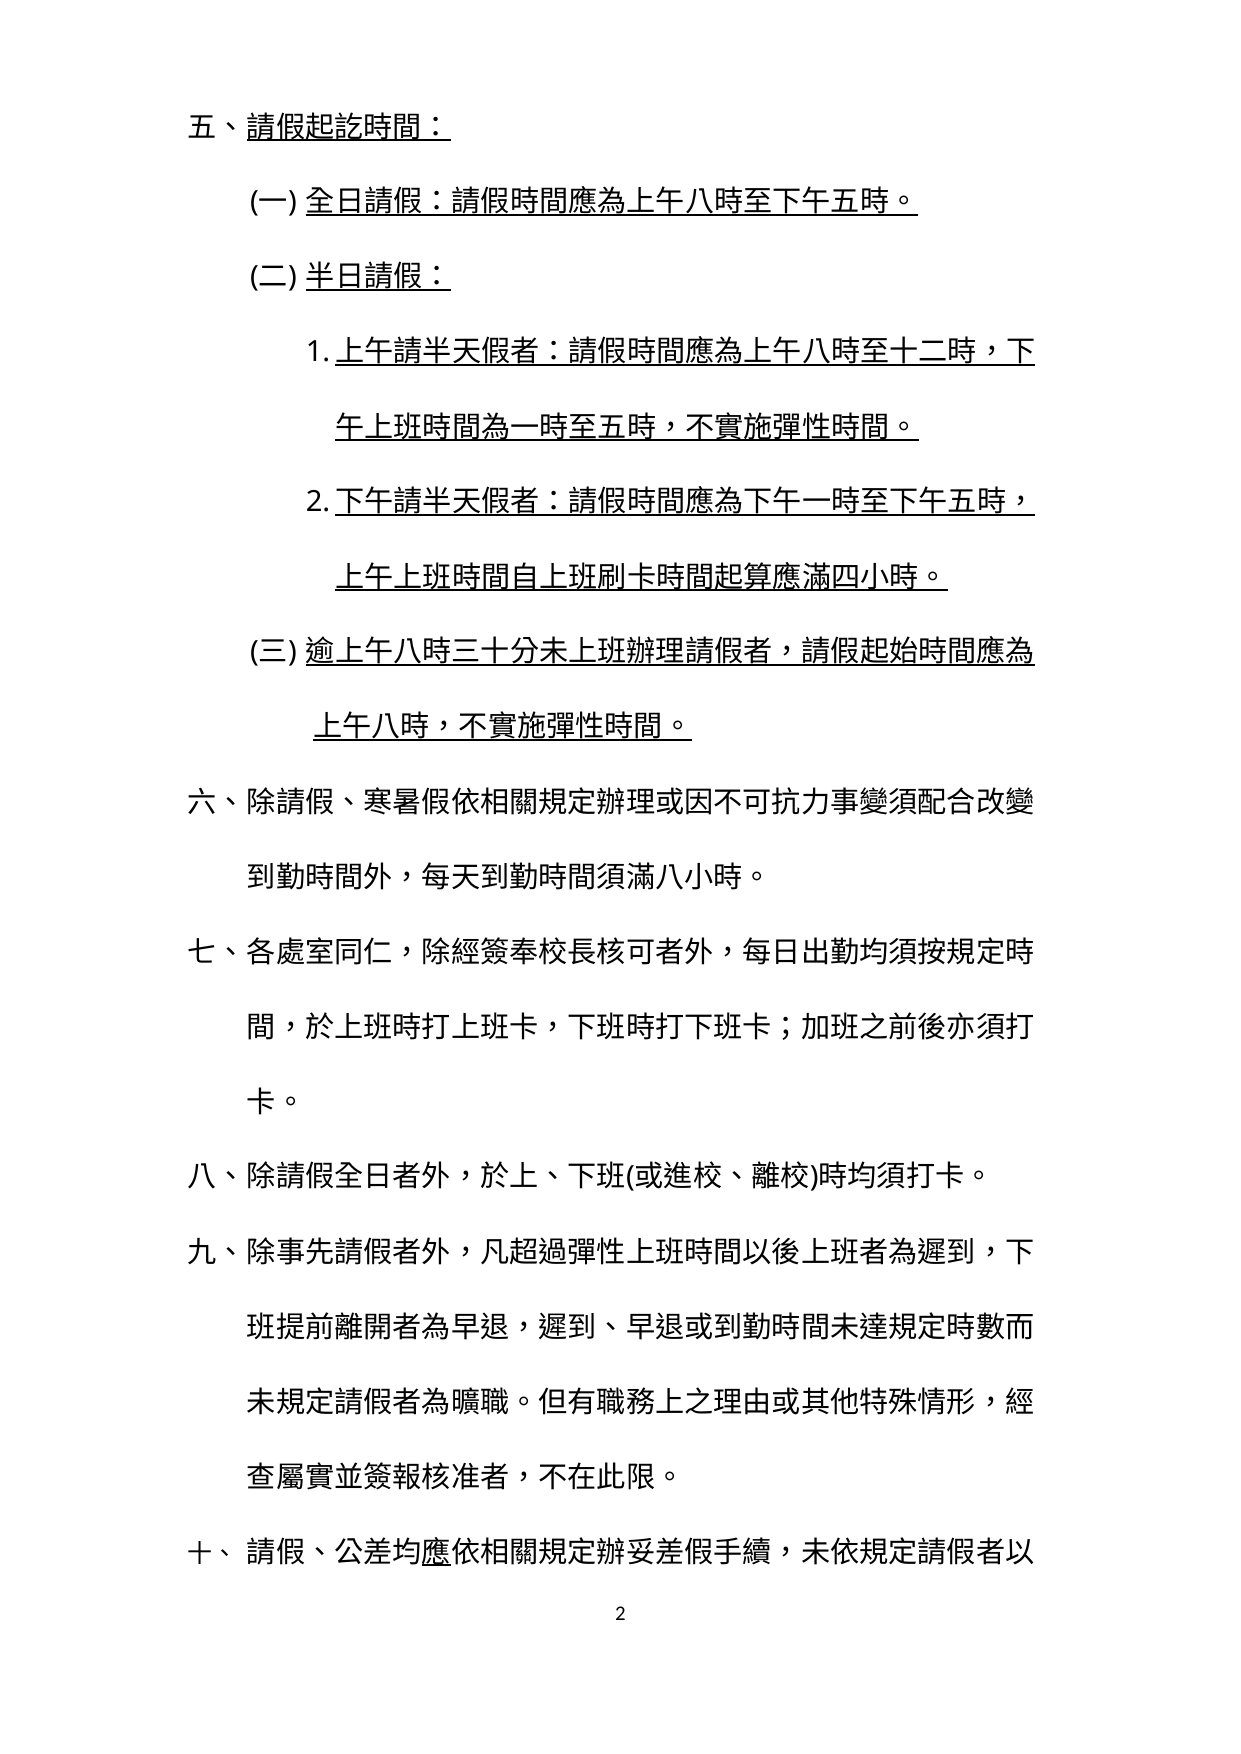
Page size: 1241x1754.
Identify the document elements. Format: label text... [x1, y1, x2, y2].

list 請假起訖時間： [187, 87, 1053, 162]
list 除請假、寒暑假依相關規定辦理或因不可抗力事變須配合改變到勤時間外，每天到勤時間須滿八小時。 [187, 762, 1053, 912]
list 逾上午八時三十分未上班辦理請假者，請假起始時間應為 [250, 612, 1053, 687]
list 半日請假： [250, 237, 1053, 312]
list 上午請半天假者：請假時間應為上午八時至十二時，下午上班時間為一時至五時，不實施彈性時間。 [306, 312, 1053, 462]
list 全日請假：請假時間應為上午八時至下午五時。 [250, 162, 1053, 237]
list 除事先請假者外，凡超過彈性上班時間以後上班者為遲到，下班提前離開者為早退，遲到、早退或到勤時間未達規定時數而未規定請假者為曠職。但有職務上之理由或其他特殊情形，經查屬實並簽報核准者，不在此限。 [187, 1212, 1053, 1512]
list 除請假全日者外，於上、下班(或進校、離校)時均須打卡。 [187, 1137, 1053, 1212]
list 各處室同仁，除經簽奉校長核可者外，每日出勤均須按規定時間，於上班時打上班卡，下班時打下班卡；加班之前後亦須打卡。 [187, 912, 1053, 1137]
list 下午請半天假者：請假時間應為下午一時至下午五時，上午上班時間自上班刷卡時間起算應滿四小時。 [306, 462, 1053, 612]
list 上午八時，不實施彈性時間。 [290, 687, 1053, 762]
list 請假、公差均應依相關規定辦妥差假手續，未依規定請假者以曠 [187, 1512, 1053, 1587]
